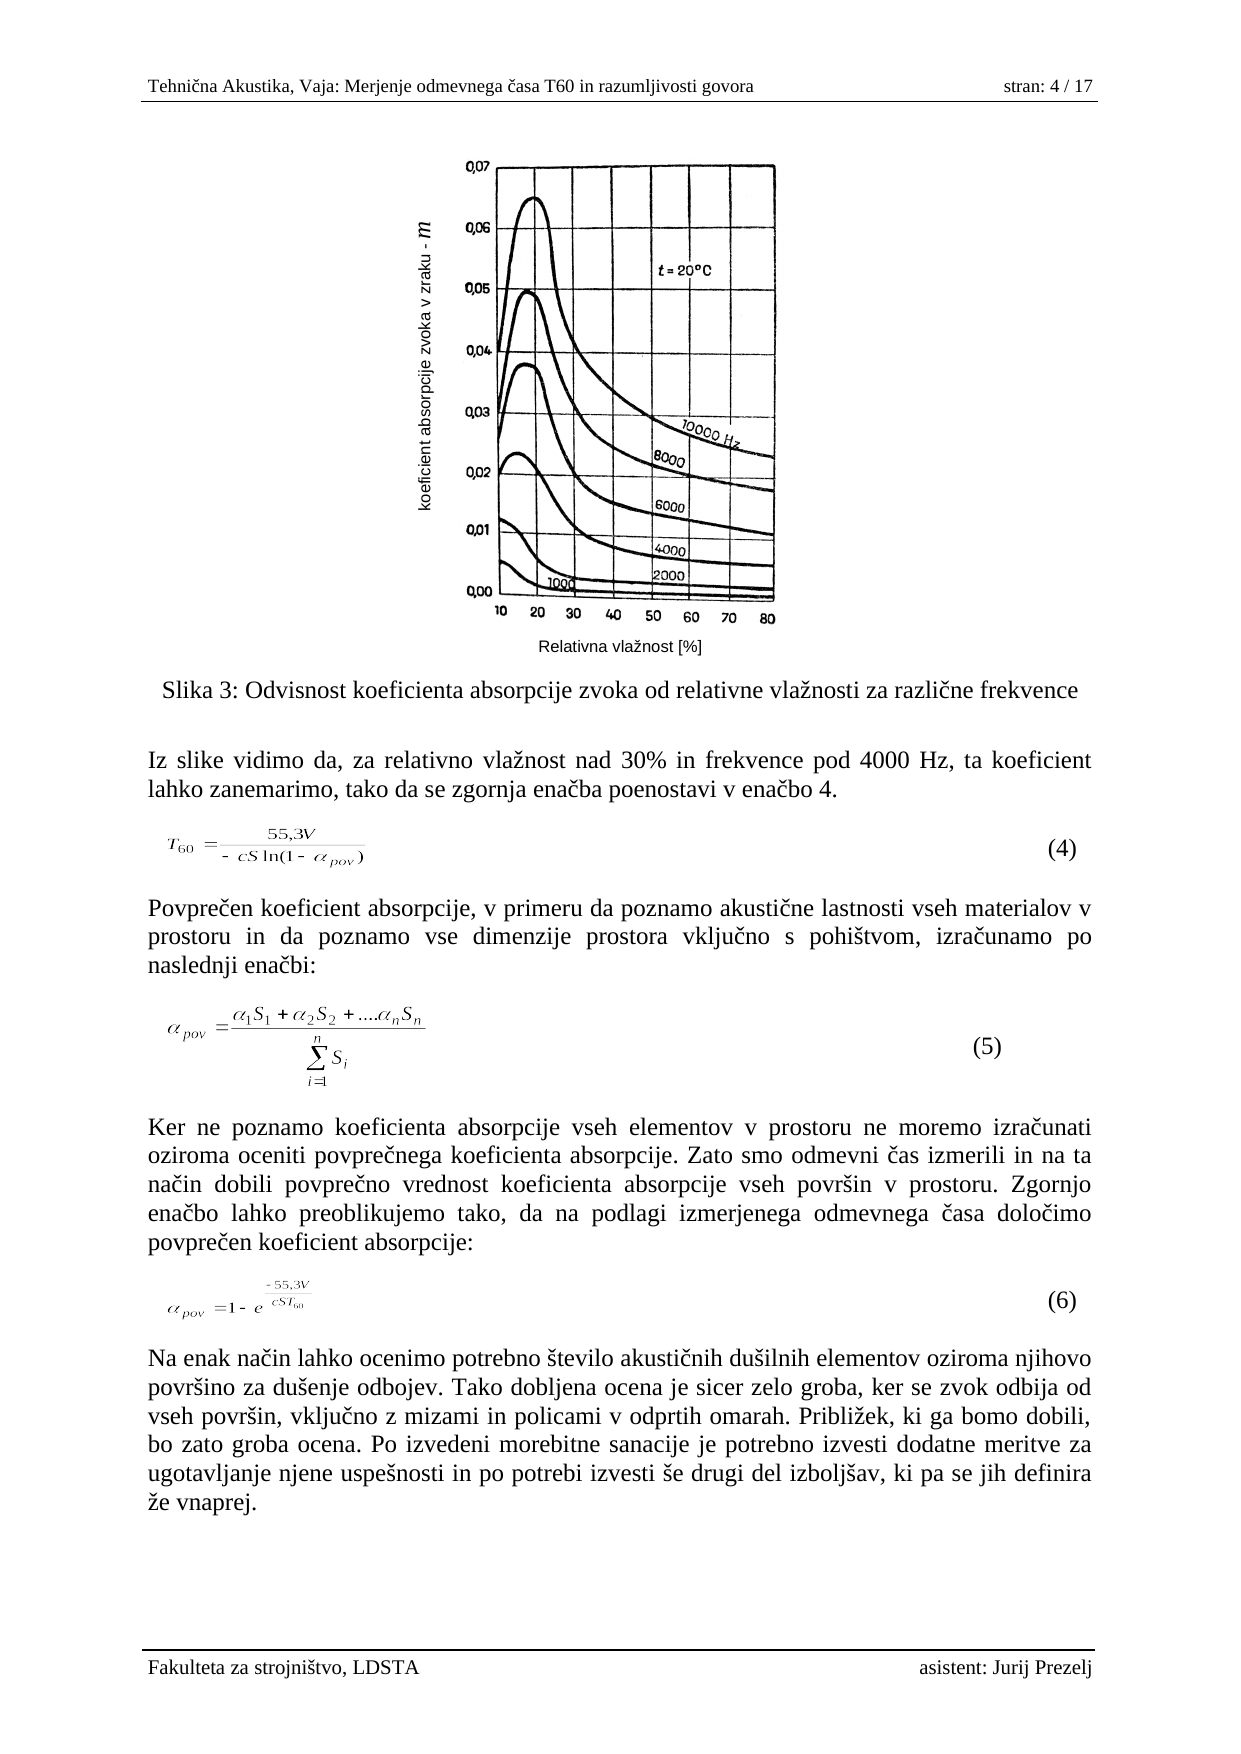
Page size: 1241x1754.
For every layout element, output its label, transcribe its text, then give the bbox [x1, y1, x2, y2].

text Slika 3: Odvisnost koeficienta absorpcije zvoka od relativne vlažnosti za različne frekvence [148, 675, 1093, 704]
text (4) [148, 815, 1093, 880]
text Relativna vlažnost [%] [148, 637, 1093, 656]
text Iz slike vidimo da, za relativno vlažnost nad 30% in frekvence pod 4000 Hz, ta koeficient lahko zanemarimo, tako da se zgornja enačba poenostavi v enačbo 4. [148, 745, 1093, 803]
text (6) [148, 1268, 1093, 1331]
text Na enak način lahko ocenimo potrebno število akustičnih dušilnih elementov oziroma njihovo površino za dušenje odbojev. Tako dobljena ocena je sicer zelo groba, ker se zvok odbija od vseh površin, vključno z mizami in policami v odprtih omarah. Približek, ki ga bomo dobili, bo zato groba ocena. Po izvedeni morebitne sanacije je potrebno izvesti dodatne meritve za ugotavljanje njene uspešnosti in po potrebi izvesti še drugi del izboljšav, ki pa se jih definira že vnaprej. [148, 1343, 1093, 1516]
text (5) [148, 991, 1093, 1099]
text Ker ne poznamo koeficienta absorpcije vseh elementov v prostoru ne moremo izračunati oziroma oceniti povprečnega koeficienta absorpcije. Zato smo odmevni čas izmerili in na ta način dobili povprečno vrednost koeficienta absorpcije vseh površin v prostoru. Zgornjo enačbo lahko preoblikujemo tako, da na podlagi izmerjenega odmevnega časa določimo povprečen koeficient absorpcije: [148, 1112, 1093, 1255]
text Povprečen koeficient absorpcije, v primeru da poznamo akustične lastnosti vseh materialov v prostoru in da poznamo vse dimenzije prostora vključno s pohištvom, izračunamo po naslednji enačbi: [148, 893, 1093, 979]
